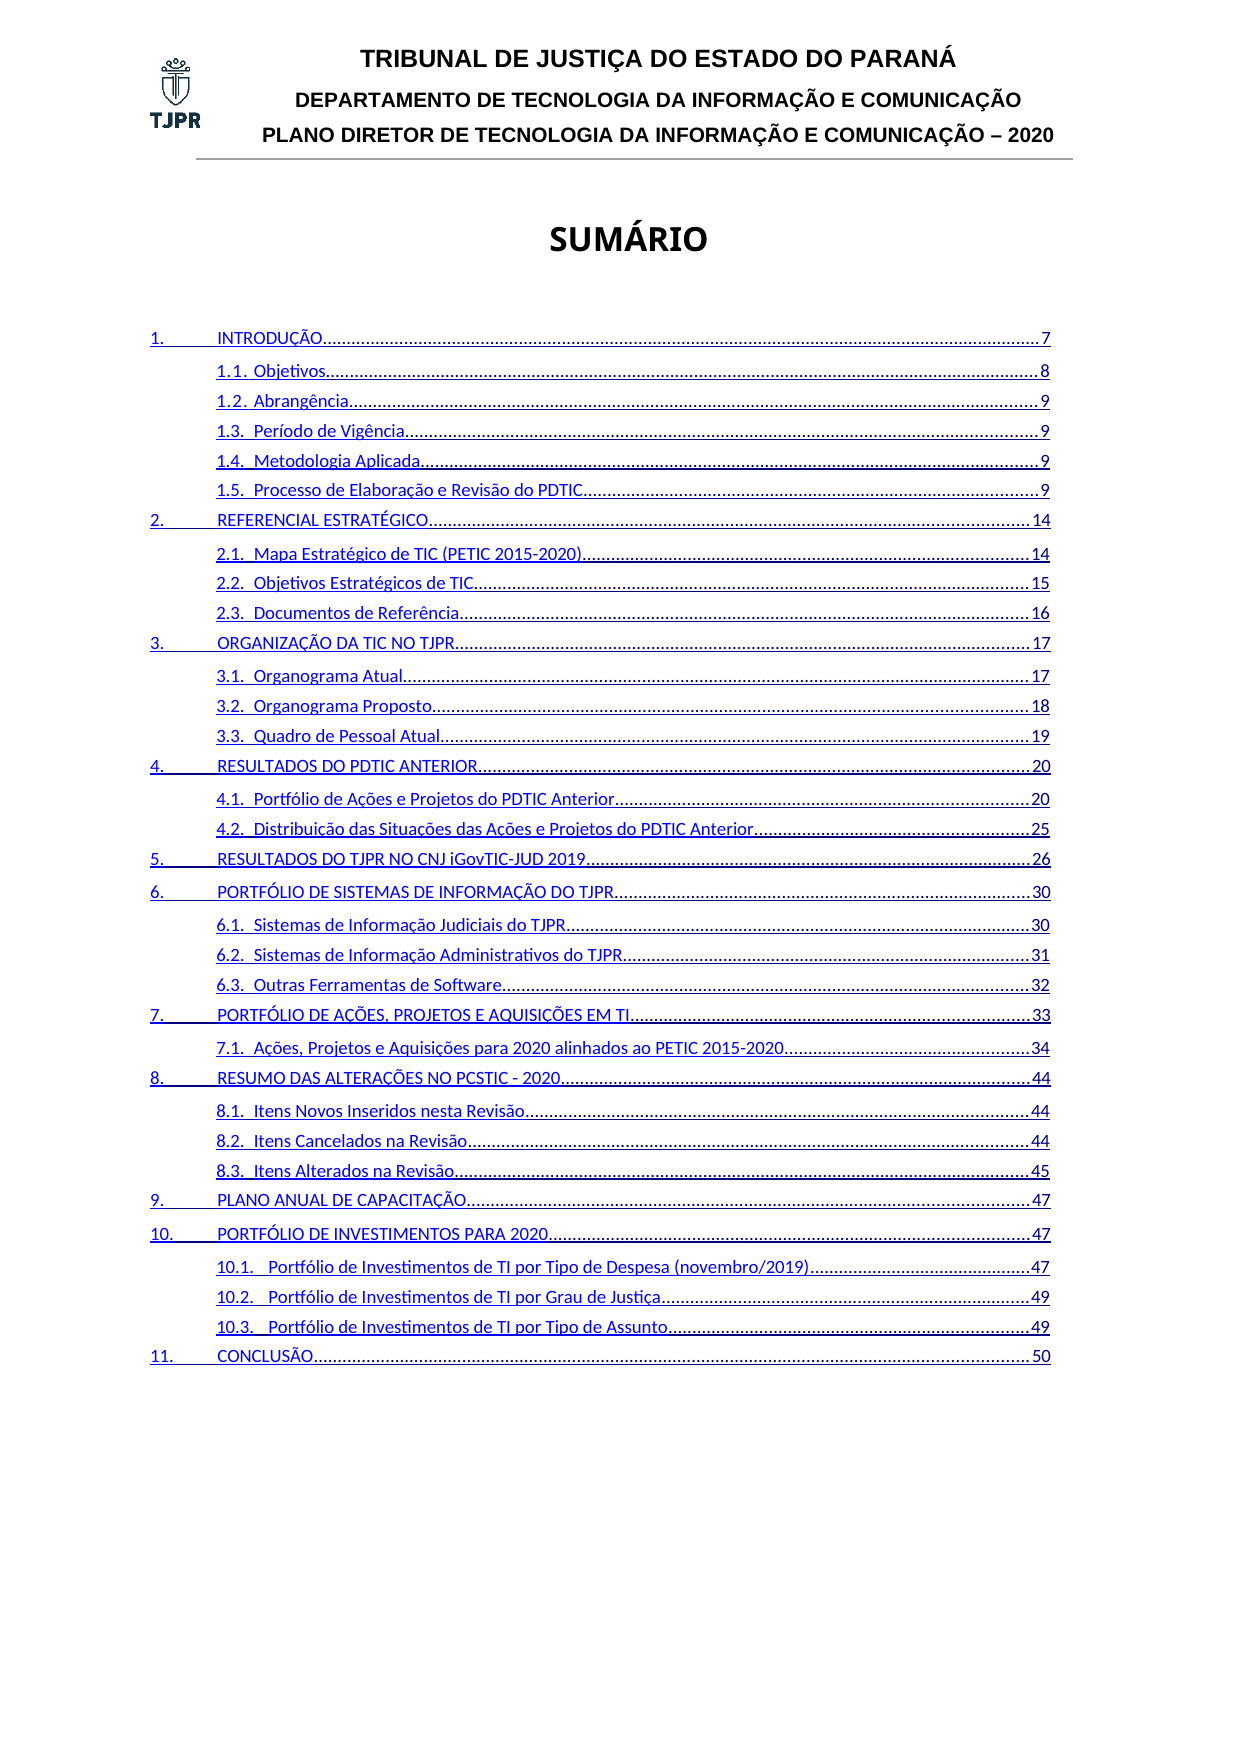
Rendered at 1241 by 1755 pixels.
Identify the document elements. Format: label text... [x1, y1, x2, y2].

text 10.2. Portfólio de Investimentos de TI por Grau de Justiça 49 [216, 1285, 1107, 1308]
text 2.2. Objetivos Estratégicos de TIC 15 [216, 571, 1107, 594]
text 1.1. Objetivos 8 [216, 359, 1107, 382]
text SUMÁRIO [150, 216, 1107, 262]
text 3.2. Organograma Proposto 18 [216, 694, 1107, 717]
text 11. CONCLUSÃO 50 [150, 1344, 1107, 1367]
text 1.4. Metodologia Aplicada 9 [216, 449, 1107, 472]
text 4.1. Portfólio de Ações e Projetos do PDTIC Anterior 20 [216, 787, 1107, 810]
text 7.1. Ações, Projetos e Aquisições para 2020 alinhados ao PETIC 2015-2020 34 [216, 1036, 1107, 1059]
text 6.2. Sistemas de Informação Administrativos do TJPR 31 [216, 943, 1107, 966]
text 3.3. Quadro de Pessoal Atual 19 [216, 724, 1107, 747]
text 5. RESULTADOS DO TJPR NO CNJ iGovTIC-JUD 2019 26 [150, 847, 1107, 869]
text 2.3. Documentos de Referência 16 [216, 601, 1107, 624]
text 4.2. Distribuição das Situações das Ações e Projetos do PDTIC Anterior 25 [216, 817, 1107, 840]
text 4. RESULTADOS DO PDTIC ANTERIOR 20 [150, 754, 1107, 777]
text 3.1. Organograma Atual 17 [216, 664, 1107, 687]
text 1.2. Abrangência 9 [216, 389, 1107, 412]
text 9. PLANO ANUAL DE CAPACITAÇÃO 47 [150, 1188, 1107, 1211]
text 6. PORTFÓLIO DE SISTEMAS DE INFORMAÇÃO DO TJPR 30 [150, 880, 1107, 903]
text 10.3. Portfólio de Investimentos de TI por Tipo de Assunto 49 [216, 1315, 1107, 1338]
text 2.1. Mapa Estratégico de TIC (PETIC 2015-2020) 14 [216, 542, 1107, 564]
text 2. REFERENCIAL ESTRATÉGICO 14 [150, 508, 1107, 531]
text 6.3. Outras Ferramentas de Software 32 [216, 973, 1107, 996]
text 8.2. Itens Cancelados na Revisão 44 [216, 1129, 1107, 1152]
text 8.1. Itens Novos Inseridos nesta Revisão 44 [216, 1099, 1107, 1122]
text 10. PORTFÓLIO DE INVESTIMENTOS PARA 2020 47 [150, 1222, 1107, 1245]
text 1.3. Período de Vigência 9 [216, 419, 1107, 442]
text 6.1. Sistemas de Informação Judiciais do TJPR 30 [216, 913, 1107, 936]
text 1. INTRODUÇÃO 7 [150, 326, 1107, 349]
text 10.1. Portfólio de Investimentos de TI por Tipo de Despesa (novembro/2019) 47 [216, 1255, 1107, 1278]
text 8.3. Itens Alterados na Revisão 45 [216, 1159, 1107, 1182]
text 8. RESUMO DAS ALTERAÇÕES NO PCSTIC - 2020 44 [150, 1066, 1107, 1089]
text 1.5. Processo de Elaboração e Revisão do PDTIC 9 [216, 478, 1107, 501]
text 7. PORTFÓLIO DE AÇÕES, PROJETOS E AQUISIÇÕES EM TI 33 [150, 1003, 1107, 1026]
text 3. ORGANIZAÇÃO DA TIC NO TJPR 17 [150, 631, 1107, 654]
